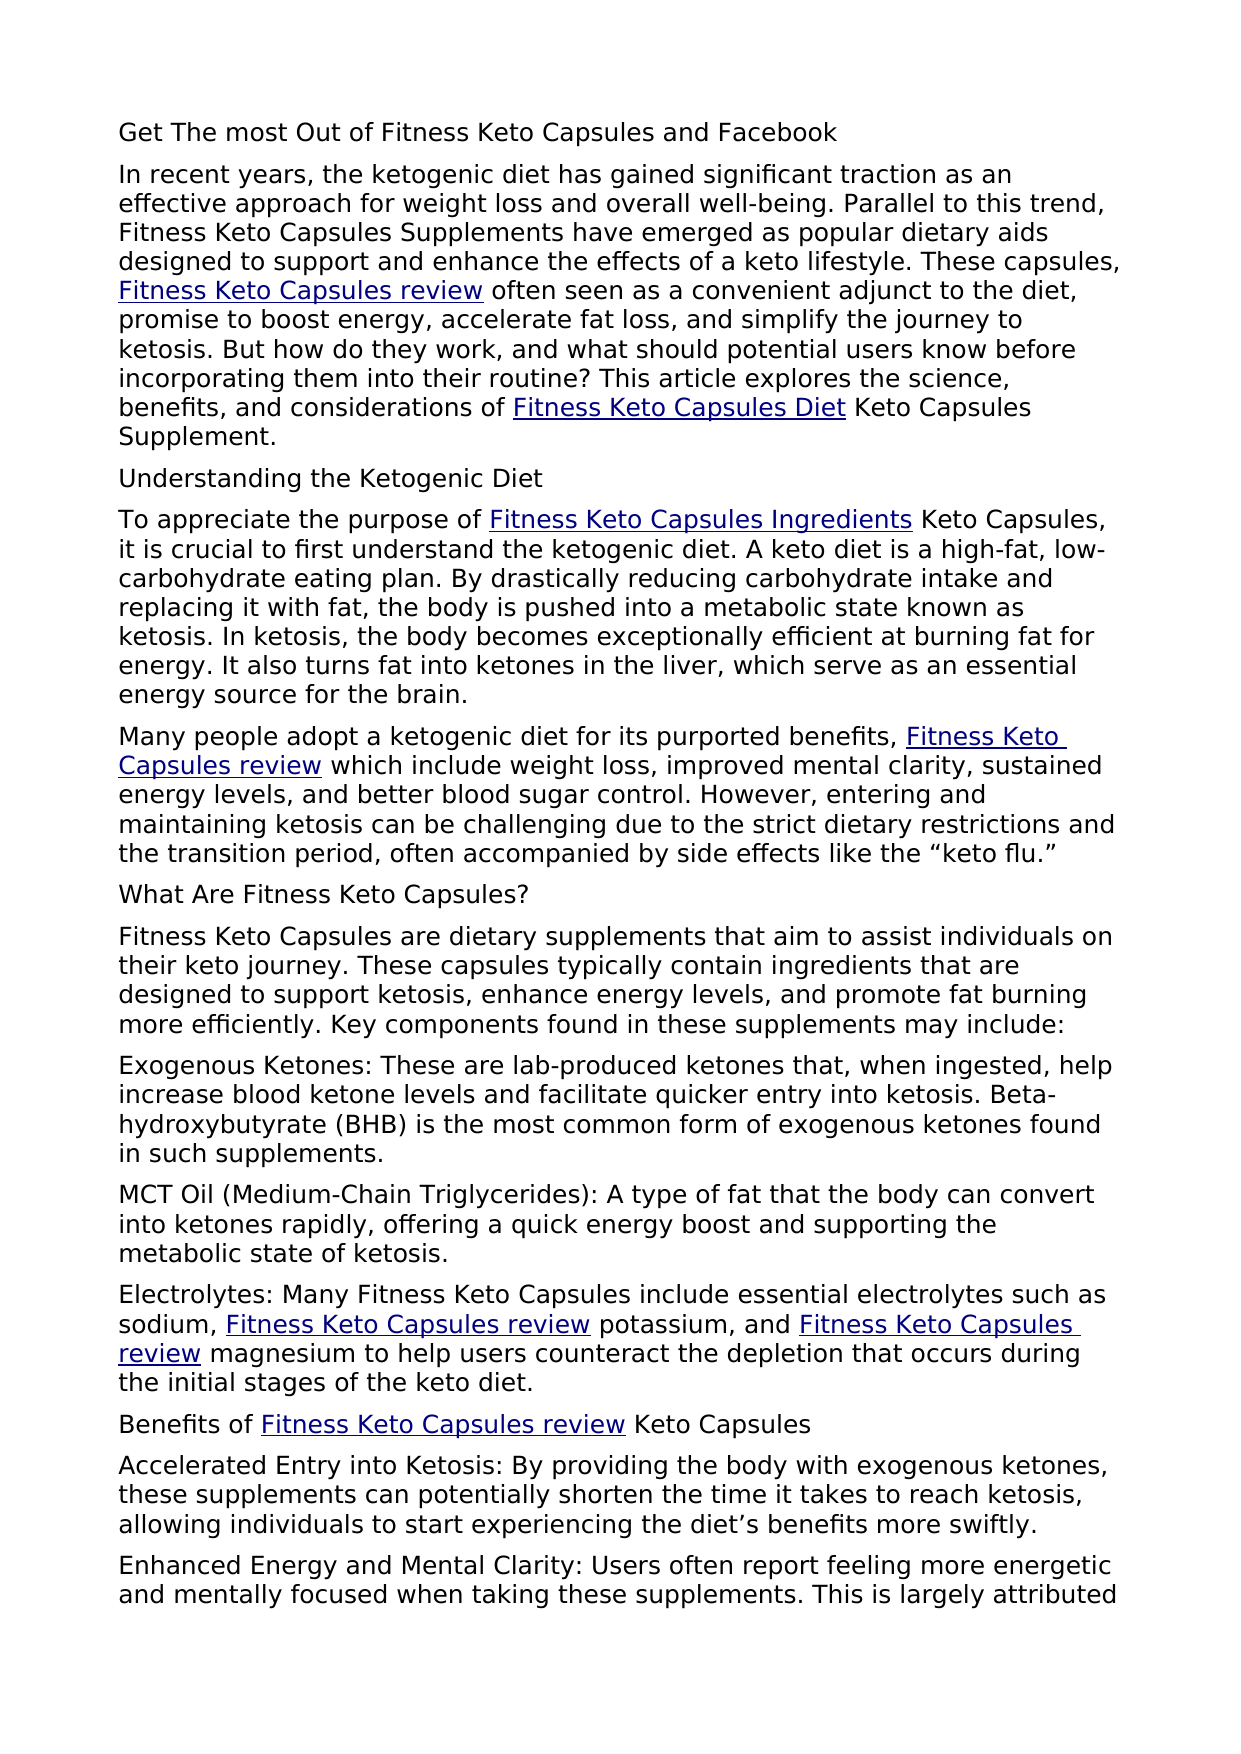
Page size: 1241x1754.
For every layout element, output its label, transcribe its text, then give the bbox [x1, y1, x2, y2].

text Understanding the Ketogenic Diet [118, 464, 1122, 493]
text Accelerated Entry into Ketosis: By providing the body with exogenous ketones, these supplements can potentially shorten the time it takes to reach ketosis, allowing individuals to start experiencing the diet’s benefits more swiftly. [118, 1451, 1122, 1539]
text Benefits of Fitness Keto Capsules review Keto Capsules [118, 1410, 1122, 1439]
text Fitness Keto Capsules are dietary supplements that aim to assist individuals on their keto journey. These capsules typically contain ingredients that are designed to support ketosis, enhance energy levels, and promote fat burning more efficiently. Key components found in these supplements may include: [118, 922, 1122, 1039]
text Electrolytes: Many Fitness Keto Capsules include essential electrolytes such as sodium, Fitness Keto Capsules review potassium, and Fitness Keto Capsules review magnesium to help users counteract the depletion that occurs during the initial stages of the keto diet. [118, 1281, 1122, 1397]
text Many people adopt a ketogenic diet for its purported benefits, Fitness Keto Capsules review which include weight loss, improved mental clarity, sustained energy levels, and better blood sugar control. However, entering and maintaining ketosis can be challenging due to the strict dietary restrictions and the transition period, often accompanied by side effects like the “keto flu.” [118, 722, 1122, 868]
text Enhanced Energy and Mental Clarity: Users often report feeling more energetic and mentally focused when taking these supplements. This is largely attributed [118, 1551, 1122, 1610]
text To appreciate the purpose of Fitness Keto Capsules Ingredients Keto Capsules, it is crucial to first understand the ketogenic diet. A keto diet is a high-fat, low-carbohydrate eating plan. By drastically reducing carbohydrate intake and replacing it with fat, the body is pushed into a metabolic state known as ketosis. In ketosis, the body becomes exceptionally efficient at burning fat for energy. It also turns fat into ketones in the liver, which serve as an essential energy source for the brain. [118, 506, 1122, 710]
text MCT Oil (Medium-Chain Triglycerides): A type of fat that the body can convert into ketones rapidly, offering a quick energy boost and supporting the metabolic state of ketosis. [118, 1181, 1122, 1268]
text Exogenous Ketones: These are lab-produced ketones that, when ingested, help increase blood ketone levels and facilitate quicker entry into ketosis. Beta-hydroxybutyrate (BHB) is the most common form of exogenous ketones found in such supplements. [118, 1051, 1122, 1168]
text In recent years, the ketogenic diet has gained significant traction as an effective approach for weight loss and overall well-being. Parallel to this trend, Fitness Keto Capsules Supplements have emerged as popular dietary aids designed to support and enhance the effects of a keto lifestyle. These capsules, Fitness Keto Capsules review often seen as a convenient adjunct to the diet, promise to boost energy, accelerate fat loss, and simplify the journey to ketosis. But how do they work, and what should potential users know before incorporating them into their routine? This article explores the science, benefits, and considerations of Fitness Keto Capsules Diet Keto Capsules Supplement. [118, 160, 1122, 451]
text Get The most Out of Fitness Keto Capsules and Facebook [118, 118, 1122, 147]
text What Are Fitness Keto Capsules? [118, 881, 1122, 910]
